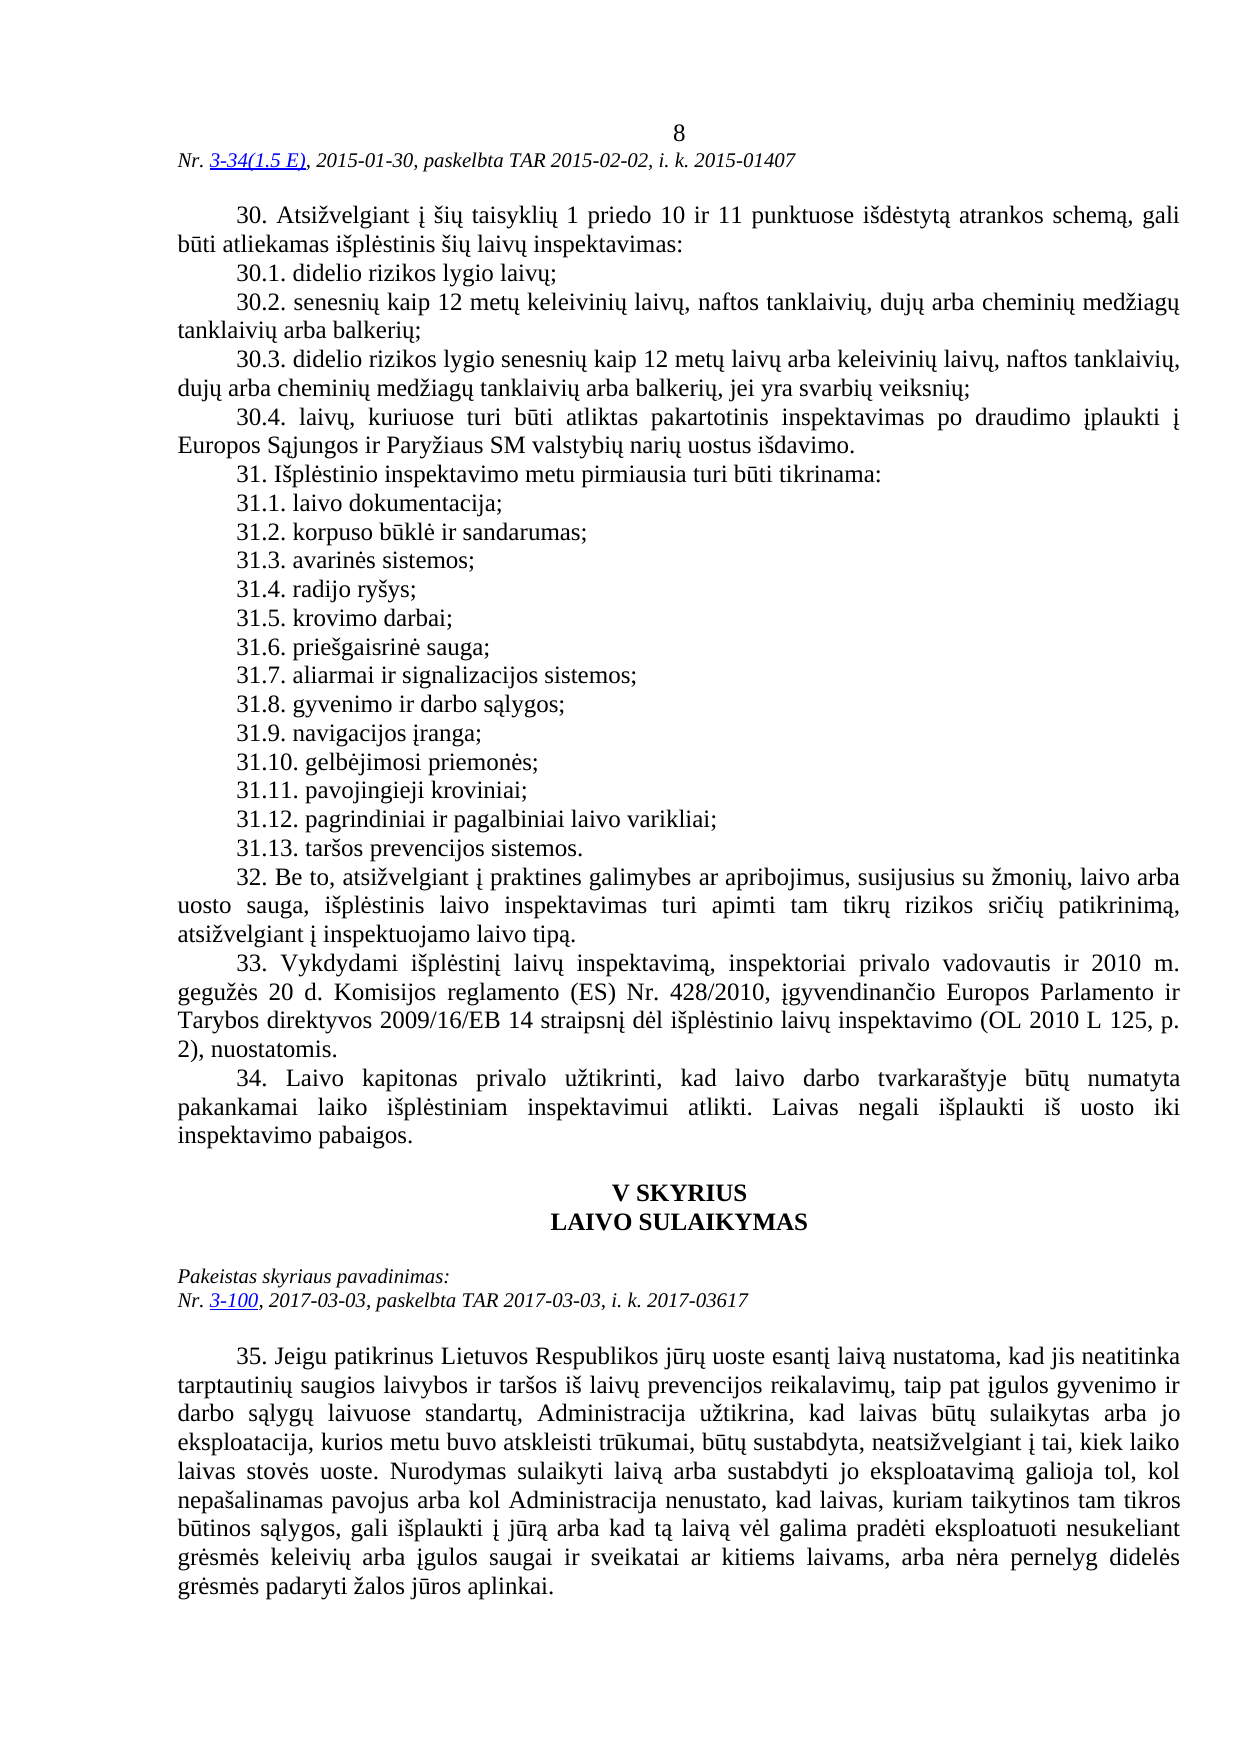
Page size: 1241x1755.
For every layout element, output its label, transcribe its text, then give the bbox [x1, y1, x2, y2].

text 31.11. pavojingieji kroviniai; [177, 775, 1181, 804]
text 31.9. navigacijos įranga; [177, 718, 1181, 747]
text 34. Laivo kapitonas privalo užtikrinti, kad laivo darbo tvarkaraštyje būtų numatyta pakankamai laiko išplėstiniam inspektavimui atlikti. Laivas negali išplaukti iš uosto iki inspektavimo pabaigos. [177, 1063, 1181, 1149]
text Pakeistas skyriaus pavadinimas: [177, 1264, 1181, 1288]
text 30. Atsižvelgiant į šių taisyklių 1 priedo 10 ir 11 punktuose išdėstytą atrankos schemą, gali būti atliekamas išplėstinis šių laivų inspektavimas: [177, 200, 1181, 258]
text 31.4. radijo ryšys; [177, 574, 1181, 603]
text 31.8. gyvenimo ir darbo sąlygos; [177, 689, 1181, 718]
text V SKYRIUS [177, 1178, 1181, 1207]
text 31.1. laivo dokumentacija; [177, 488, 1181, 517]
text 31.10. gelbėjimosi priemonės; [177, 747, 1181, 775]
text 31.6. priešgaisrinė sauga; [177, 632, 1181, 660]
text LAIVO SULAIKYMAS [177, 1207, 1181, 1235]
text 30.2. senesnių kaip 12 metų keleivinių laivų, naftos tanklaivių, dujų arba cheminių medžiagų tanklaivių arba balkerių; [177, 287, 1181, 344]
text 30.4. laivų, kuriuose turi būti atliktas pakartotinis inspektavimas po draudimo įplaukti į Europos Sąjungos ir Paryžiaus SM valstybių narių uostus išdavimo. [177, 402, 1181, 459]
text 35. Jeigu patikrinus Lietuvos Respublikos jūrų uoste esantį laivą nustatoma, kad jis neatitinka tarptautinių saugios laivybos ir taršos iš laivų prevencijos reikalavimų, taip pat įgulos gyvenimo ir darbo sąlygų laivuose standartų, Administracija užtikrina, kad laivas būtų sulaikytas arba jo eksploatacija, kurios metu buvo atskleisti trūkumai, būtų sustabdyta, neatsižvelgiant į tai, kiek laiko laivas stovės uoste. Nurodymas sulaikyti laivą arba sustabdyti jo eksploatavimą galioja tol, kol nepašalinamas pavojus arba kol Administracija nenustato, kad laivas, kuriam taikytinos tam tikros būtinos sąlygos, gali išplaukti į jūrą arba kad tą laivą vėl galima pradėti eksploatuoti nesukeliant grėsmės keleivių arba įgulos saugai ir sveikatai ar kitiems laivams, arba nėra pernelyg didelės grėsmės padaryti žalos jūros aplinkai. [177, 1341, 1181, 1600]
text Nr. 3-34(1.5 E), 2015-01-30, paskelbta TAR 2015-02-02, i. k. 2015-01407 [177, 148, 1181, 172]
text 32. Be to, atsižvelgiant į praktines galimybes ar apribojimus, susijusius su žmonių, laivo arba uosto sauga, išplėstinis laivo inspektavimas turi apimti tam tikrų rizikos sričių patikrinimą, atsižvelgiant į inspektuojamo laivo tipą. [177, 862, 1181, 948]
text 31.13. taršos prevencijos sistemos. [177, 833, 1181, 862]
text 30.1. didelio rizikos lygio laivų; [177, 258, 1181, 287]
text 31.3. avarinės sistemos; [177, 545, 1181, 574]
text 30.3. didelio rizikos lygio senesnių kaip 12 metų laivų arba keleivinių laivų, naftos tanklaivių, dujų arba cheminių medžiagų tanklaivių arba balkerių, jei yra svarbių veiksnių; [177, 344, 1181, 402]
text 31.7. aliarmai ir signalizacijos sistemos; [177, 660, 1181, 689]
text Nr. 3-100, 2017-03-03, paskelbta TAR 2017-03-03, i. k. 2017-03617 [177, 1288, 1181, 1312]
text 31.5. krovimo darbai; [177, 603, 1181, 632]
text 33. Vykdydami išplėstinį laivų inspektavimą, inspektoriai privalo vadovautis ir 2010 m. gegužės 20 d. Komisijos reglamento (ES) Nr. 428/2010, įgyvendinančio Europos Parlamento ir Tarybos direktyvos 2009/16/EB 14 straipsnį dėl išplėstinio laivų inspektavimo (OL 2010 L 125, p. 2), nuostatomis. [177, 948, 1181, 1063]
text 31. Išplėstinio inspektavimo metu pirmiausia turi būti tikrinama: [177, 459, 1181, 488]
text 31.12. pagrindiniai ir pagalbiniai laivo varikliai; [177, 804, 1181, 833]
text 31.2. korpuso būklė ir sandarumas; [177, 517, 1181, 545]
